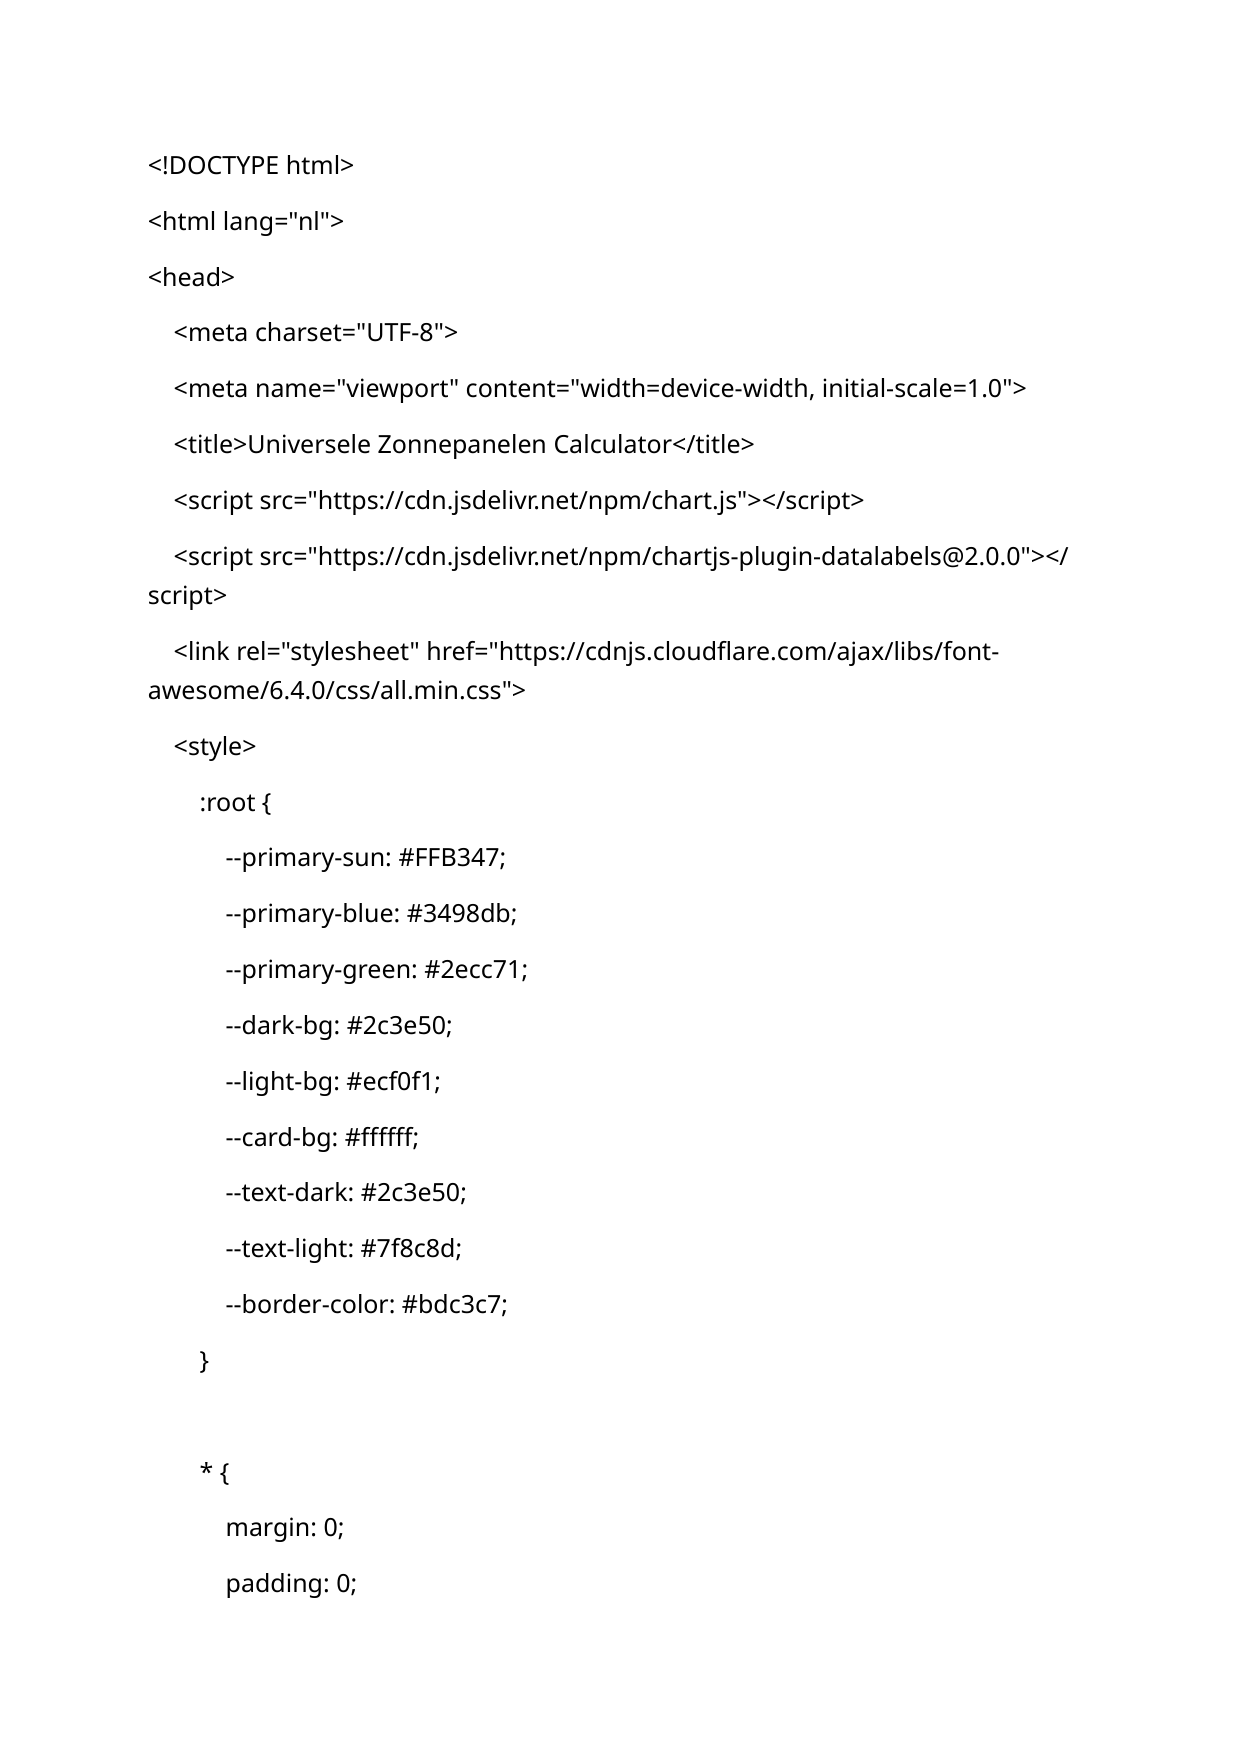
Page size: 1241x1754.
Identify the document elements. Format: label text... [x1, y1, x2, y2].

text <link rel="stylesheet" href="https://cdnjs.cloudflare.com/ajax/libs/font-awesome/6.4.0/css/all.min.css"> [148, 633, 1093, 707]
text --border-color: #bdc3c7; [148, 1287, 1093, 1321]
text <head> [148, 259, 1093, 293]
text --dark-bg: #2c3e50; [148, 1008, 1093, 1042]
text <script src="https://cdn.jsdelivr.net/npm/chartjs-plugin-datalabels@2.0.0"></script> [148, 538, 1093, 612]
text --primary-sun: #FFB347; [148, 840, 1093, 874]
text --light-bg: #ecf0f1; [148, 1063, 1093, 1097]
text <html lang="nl"> [148, 203, 1093, 237]
text --text-light: #7f8c8d; [148, 1231, 1093, 1265]
text } [148, 1343, 1093, 1377]
text margin: 0; [148, 1510, 1093, 1544]
text --card-bg: #ffffff; [148, 1119, 1093, 1153]
text <!DOCTYPE html> [148, 148, 1093, 182]
text <meta name="viewport" content="width=device-width, initial-scale=1.0"> [148, 371, 1093, 405]
text <title>Universele Zonnepanelen Calculator</title> [148, 427, 1093, 461]
text :root { [148, 784, 1093, 818]
text <script src="https://cdn.jsdelivr.net/npm/chart.js"></script> [148, 483, 1093, 517]
text --primary-green: #2ecc71; [148, 952, 1093, 986]
text <style> [148, 728, 1093, 762]
text --text-dark: #2c3e50; [148, 1175, 1093, 1209]
text <meta charset="UTF-8"> [148, 315, 1093, 349]
text * { [148, 1454, 1093, 1488]
text --primary-blue: #3498db; [148, 896, 1093, 930]
text padding: 0; [148, 1566, 1093, 1600]
